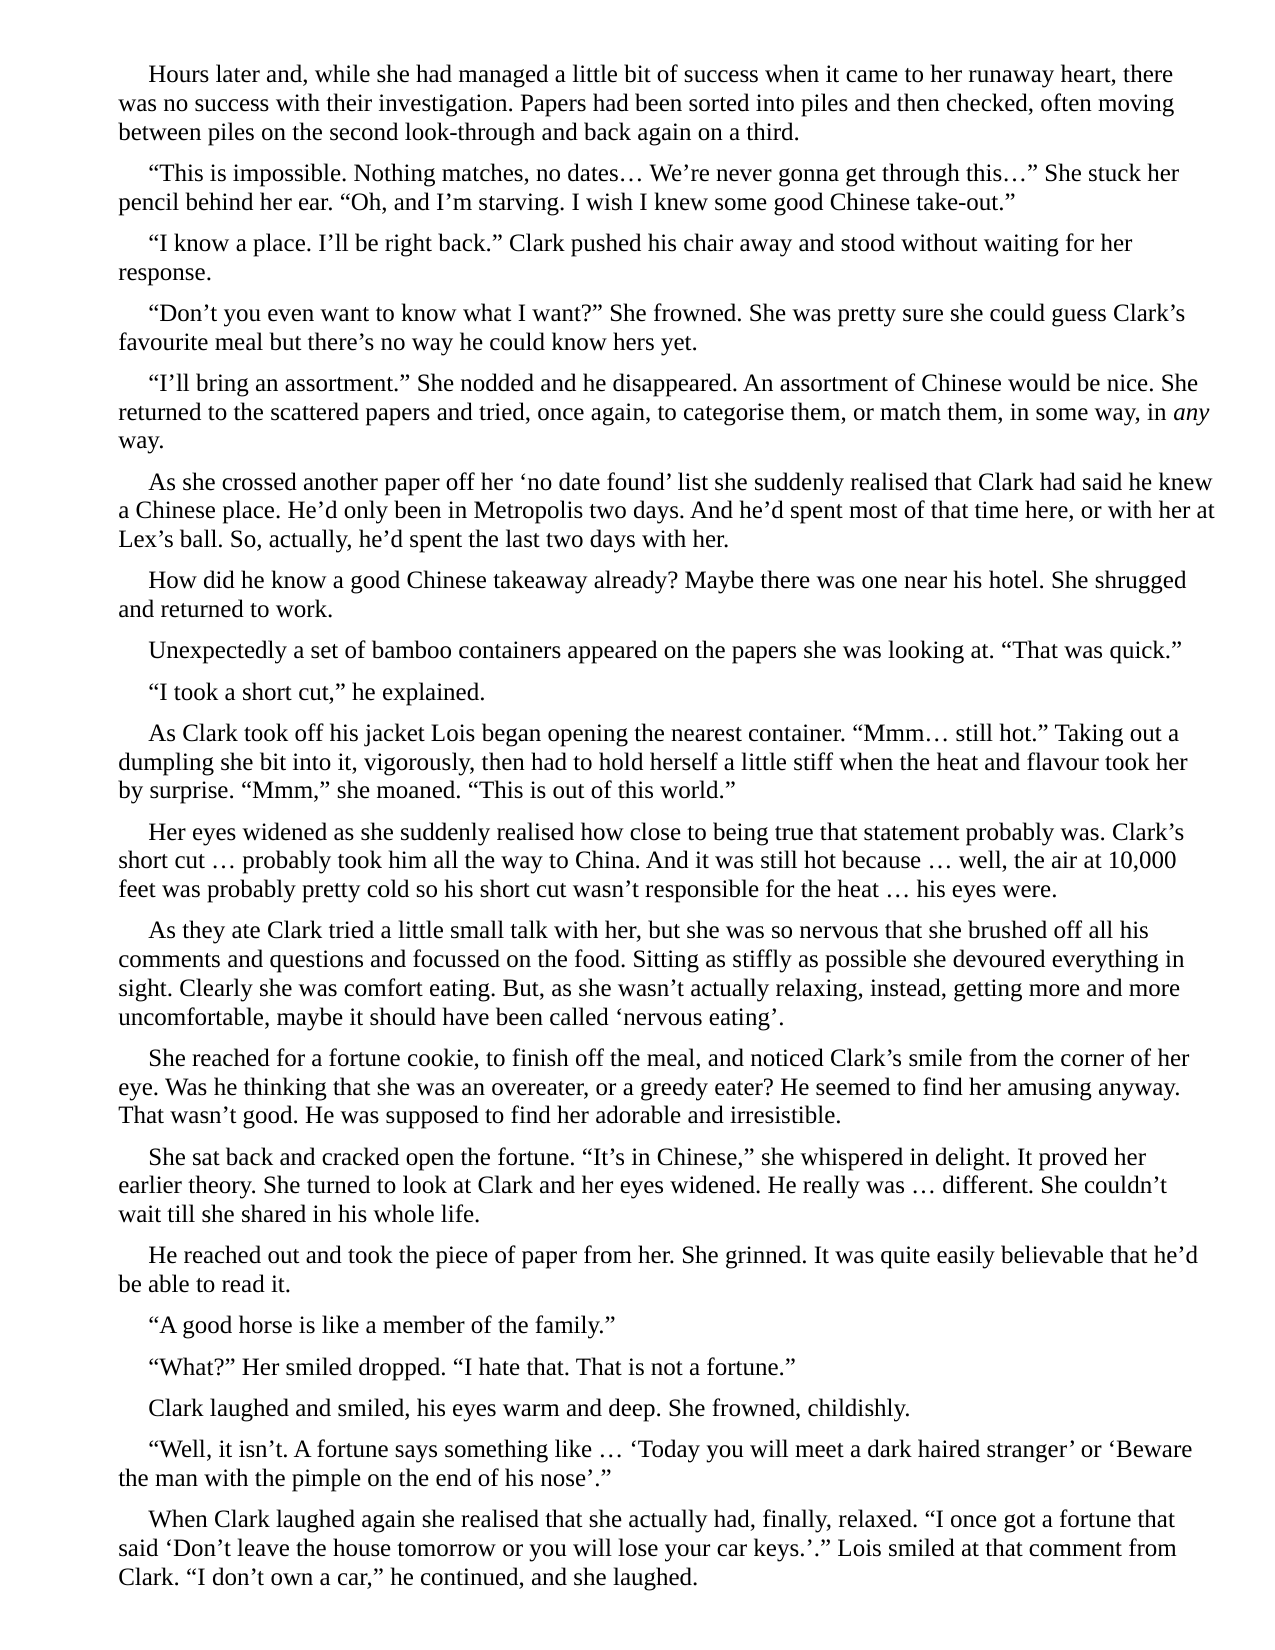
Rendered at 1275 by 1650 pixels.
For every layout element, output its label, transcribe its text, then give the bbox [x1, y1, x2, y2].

text “I know a place. I’ll be right back.” Clark pushed his chair away and stood without waiting for her response. [118, 228, 1216, 285]
text Unexpectedly a set of bamboo containers appeared on the papers she was looking at. “That was quick.” [118, 635, 1216, 664]
text “I’ll bring an assortment.” She nodded and he disappeared. An assortment of Chinese would be nice. She returned to the scattered papers and tried, once again, to categorise them, or match them, in some way, in any way. [118, 368, 1216, 454]
text “Don’t you even want to know what I want?” She frowned. She was pretty sure she could guess Clark’s favourite meal but there’s no way he could know hers yet. [118, 298, 1216, 355]
text She reached for a fortune cookie, to finish off the meal, and noticed Clark’s smile from the corner of her eye. Was he thinking that she was an overeater, or a greedy eater? He seemed to find her amusing anyway. That wasn’t good. He was supposed to find her adorable and irresistible. [118, 1043, 1216, 1129]
text How did he know a good Chinese takeaway already? Maybe there was one near his hotel. She shrugged and returned to work. [118, 565, 1216, 623]
text “This is impossible. Nothing matches, no dates… We’re never gonna get through this…” She stuck her pencil behind her ear. “Oh, and I’m starving. I wish I knew some good Chinese take-out.” [118, 158, 1216, 215]
text “Well, it isn’t. A fortune says something like … ‘Today you will meet a dark haired stranger’ or ‘Beware the man with the pimple on the end of his nose’.” [118, 1434, 1216, 1492]
text “I took a short cut,” he explained. [118, 677, 1216, 705]
text He reached out and took the piece of paper from her. She grinned. It was quite easily believable that he’d be able to read it. [118, 1240, 1216, 1298]
text “What?” Her smiled dropped. “I hate that. That is not a fortune.” [118, 1352, 1216, 1380]
text Hours later and, while she had managed a little bit of success when it came to her runaway heart, there was no success with their investigation. Papers had been sorted into piles and then checked, often moving between piles on the second look-through and back again on a third. [118, 59, 1216, 145]
text “A good horse is like a member of the family.” [118, 1310, 1216, 1339]
text As Clark took off his jacket Lois began opening the nearest container. “Mmm… still hot.” Taking out a dumpling she bit into it, vigorously, then had to hold herself a little stiff when the heat and flavour took her by surprise. “Mmm,” she moaned. “This is out of this world.” [118, 718, 1216, 804]
text As she crossed another paper off her ‘no date found’ list she suddenly realised that Clark had said he knew a Chinese place. He’d only been in Metropolis two days. And he’d spent most of that time here, or with her at Lex’s ball. So, actually, he’d spent the last two days with her. [118, 467, 1216, 553]
text Her eyes widened as she suddenly realised how close to being true that statement probably was. Clark’s short cut … probably took him all the way to China. And it was still hot because … well, the air at 10,000 feet was probably pretty cold so his short cut wasn’t responsible for the heat … his eyes were. [118, 817, 1216, 903]
text She sat back and cracked open the fortune. “It’s in Chinese,” she whispered in delight. It proved her earlier theory. She turned to look at Clark and her eyes widened. He really was … different. She couldn’t wait till she shared in his whole life. [118, 1142, 1216, 1228]
text Clark laughed and smiled, his eyes warm and deep. She frowned, childishly. [118, 1393, 1216, 1422]
text When Clark laughed again she realised that she actually had, finally, relaxed. “I once got a fortune that said ‘Don’t leave the house tomorrow or you will lose your car keys.’.” Lois smiled at that comment from Clark. “I don’t own a car,” he continued, and she laughed. [118, 1504, 1216, 1590]
text As they ate Clark tried a little small talk with her, but she was so nervous that she brushed off all his comments and questions and focussed on the food. Sitting as stiffly as possible she devoured everything in sight. Clearly she was comfort eating. But, as she wasn’t actually relaxing, instead, getting more and more uncomfortable, maybe it should have been called ‘nervous eating’. [118, 915, 1216, 1030]
